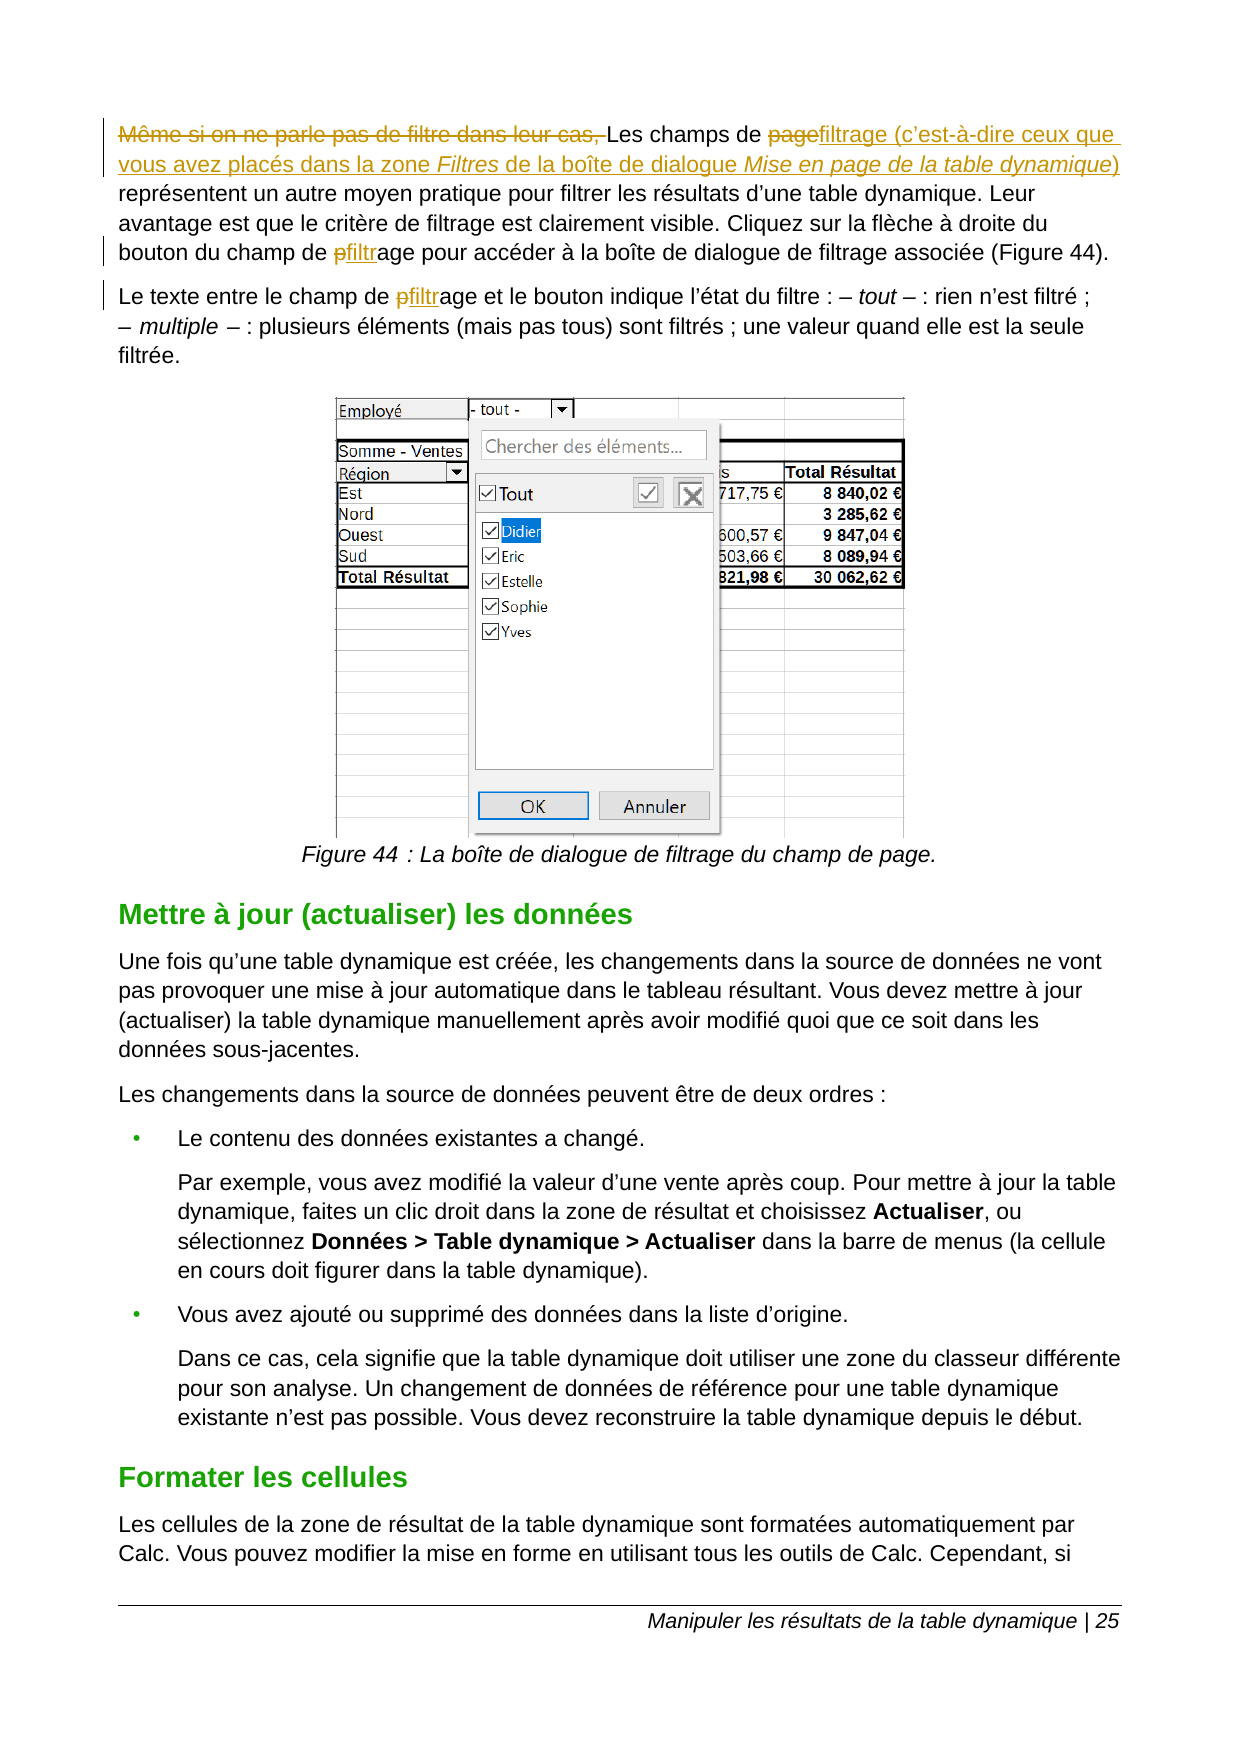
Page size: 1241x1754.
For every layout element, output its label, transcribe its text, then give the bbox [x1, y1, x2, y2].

text Une fois qu’une table dynamique est créée, les changements dans la source de données ne vont pas provoquer une mise à jour automatique dans le tableau résultant. Vous devez mettre à jour (actualiser) la table dynamique manuellement après avoir modifié quoi que ce soit dans les données sous-jacentes. [118, 945, 1122, 1063]
subtitle Formater les cellules [118, 1460, 1122, 1493]
list Par exemple, vous avez modifié la valeur d’une vente après coup. Pour mettre à jour la table dynamique, faites un clic droit dans la zone de résultat et choisissez Actualiser, ou sélectionnez Données > Table dynamique > Actualiser dans la barre de menus (la cellule en cours doit figurer dans la table dynamique). [133, 1166, 1122, 1283]
picture [335, 397, 905, 838]
text Figure 44 : La boîte de dialogue de filtrage du champ de page. [118, 838, 1122, 867]
text Le texte entre le champ de filtrage et le bouton indique l’état du filtre : – tout – : rien n’est filtré ; – multiple – : plusieurs éléments (mais pas tous) sont filtrés ; une valeur quand elle est la seule filtrée. [118, 280, 1122, 368]
text Les changements dans la source de données peuvent être de deux ordres : [118, 1077, 1122, 1107]
subtitle Mettre à jour (actualiser) les données [118, 897, 1122, 930]
list Vous avez ajouté ou supprimé des données dans la liste d’origine. [133, 1298, 1122, 1327]
text Les cellules de la zone de résultat de la table dynamique sont formatées automatiquement par Calc. Vous pouvez modifier la mise en forme en utilisant tous les outils de Calc. Cependant, si [118, 1508, 1122, 1567]
text Les champs de filtrage (c’est-à-dire ceux que vous avez placés dans la zone Filtres de la boîte de dialogue Mise en page de la table dynamique) représentent un autre moyen pratique pour filtrer les résultats d’une table dynamique. Leur avantage est que le critère de filtrage est clairement visible. Cliquez sur la flèche à droite du bouton du champ de filtrage pour accéder à la boîte de dialogue de filtrage associée (Figure 44). [118, 118, 1122, 266]
list Le contenu des données existantes a changé. [133, 1121, 1122, 1151]
list Dans ce cas, cela signifie que la table dynamique doit utiliser une zone du classeur différente pour son analyse. Un changement de données de référence pour une table dynamique existante n’est pas possible. Vous devez reconstruire la table dynamique depuis le début. [133, 1342, 1122, 1431]
